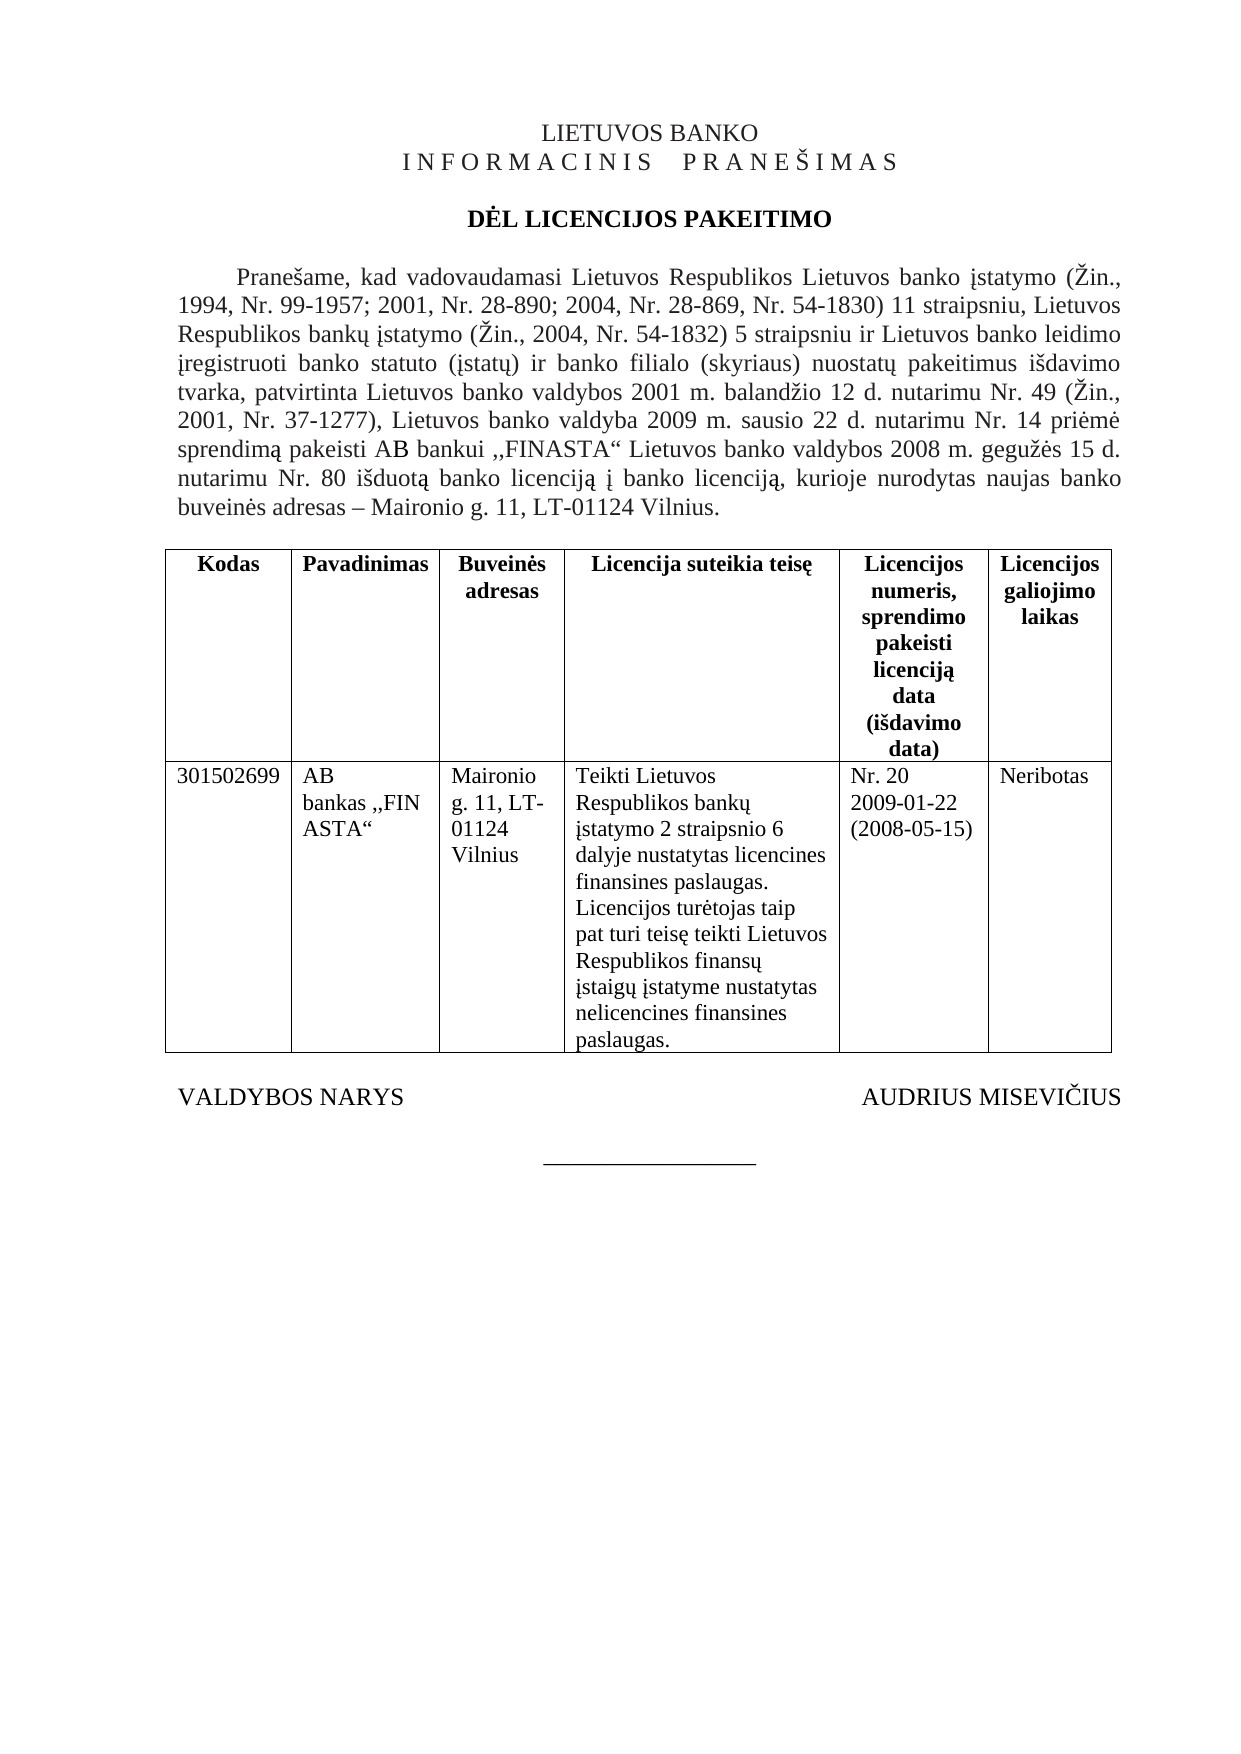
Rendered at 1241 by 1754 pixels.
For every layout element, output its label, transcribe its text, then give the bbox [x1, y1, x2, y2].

table_cell Nr. 20 2009-01-22 (2008-05-15) [840, 762, 988, 1052]
table_cell Teikti Lietuvos Respublikos bankų įstatymo 2 straipsnio 6 dalyje nustatytas licencines finansines paslaugas. Licencijos turėtojas taip pat turi teisę teikti Lietuvos Respublikos finansų įstaigų įstatyme nustatytas nelicencines finansines paslaugas. [565, 762, 839, 1052]
text LIETUVOS BANKO [177, 118, 1122, 147]
text Pranešame, kad vadovaudamasi Lietuvos Respublikos Lietuvos banko įstatymo (Žin., 1994, Nr. 99-1957; 2001, Nr. 28-890; 2004, Nr. 28-869, Nr. 54-1830) 11 straipsniu, Lietuvos Respublikos bankų įstatymo (Žin., 2004, Nr. 54-1832) 5 straipsniu ir Lietuvos banko leidimo įregistruoti banko statuto (įstatų) ir banko filialo (skyriaus) nuostatų pakeitimus išdavimo tvarka, patvirtinta Lietuvos banko valdybos 2001 m. balandžio 12 d. nutarimu Nr. 49 (Žin., 2001, Nr. 37-1277), Lietuvos banko valdyba 2009 m. sausio 22 d. nutarimu Nr. 14 priėmė sprendimą pakeisti AB bankui ,,FINASTA“ Lietuvos banko valdybos 2008 m. gegužės 15 d. nutarimu Nr. 80 išduotą banko licenciją į banko licenciją, kurioje nurodytas naujas banko buveinės adresas – Maironio g. 11, LT-01124 Vilnius. [177, 262, 1122, 521]
text INFORMACINIS PRANEŠIMAS [177, 147, 1122, 176]
text VALDYBOS NARYS AUDRIUS MISEVIČIUS [177, 1082, 1122, 1111]
table_header Buveinės adresas [440, 550, 564, 761]
table_header Pavadinimas [292, 550, 439, 761]
text _________________ [177, 1139, 1122, 1168]
table_cell Neribotas [989, 762, 1111, 1052]
table_cell Maironio g. 11, LT-01124 Vilnius [440, 762, 564, 1052]
table_header Licencijos galiojimo laikas [989, 550, 1111, 761]
table_cell AB bankas ,,FINASTA“ [292, 762, 439, 1052]
table_cell 301502699 [166, 762, 291, 1052]
table_header Kodas [166, 550, 291, 761]
table_header Licencijos numeris, sprendimo pakeisti licenciją data (išdavimo data) [840, 550, 988, 761]
text DĖL LICENCIJOS PAKEITIMO [177, 204, 1122, 233]
table_header Licencija suteikia teisę [565, 550, 839, 761]
